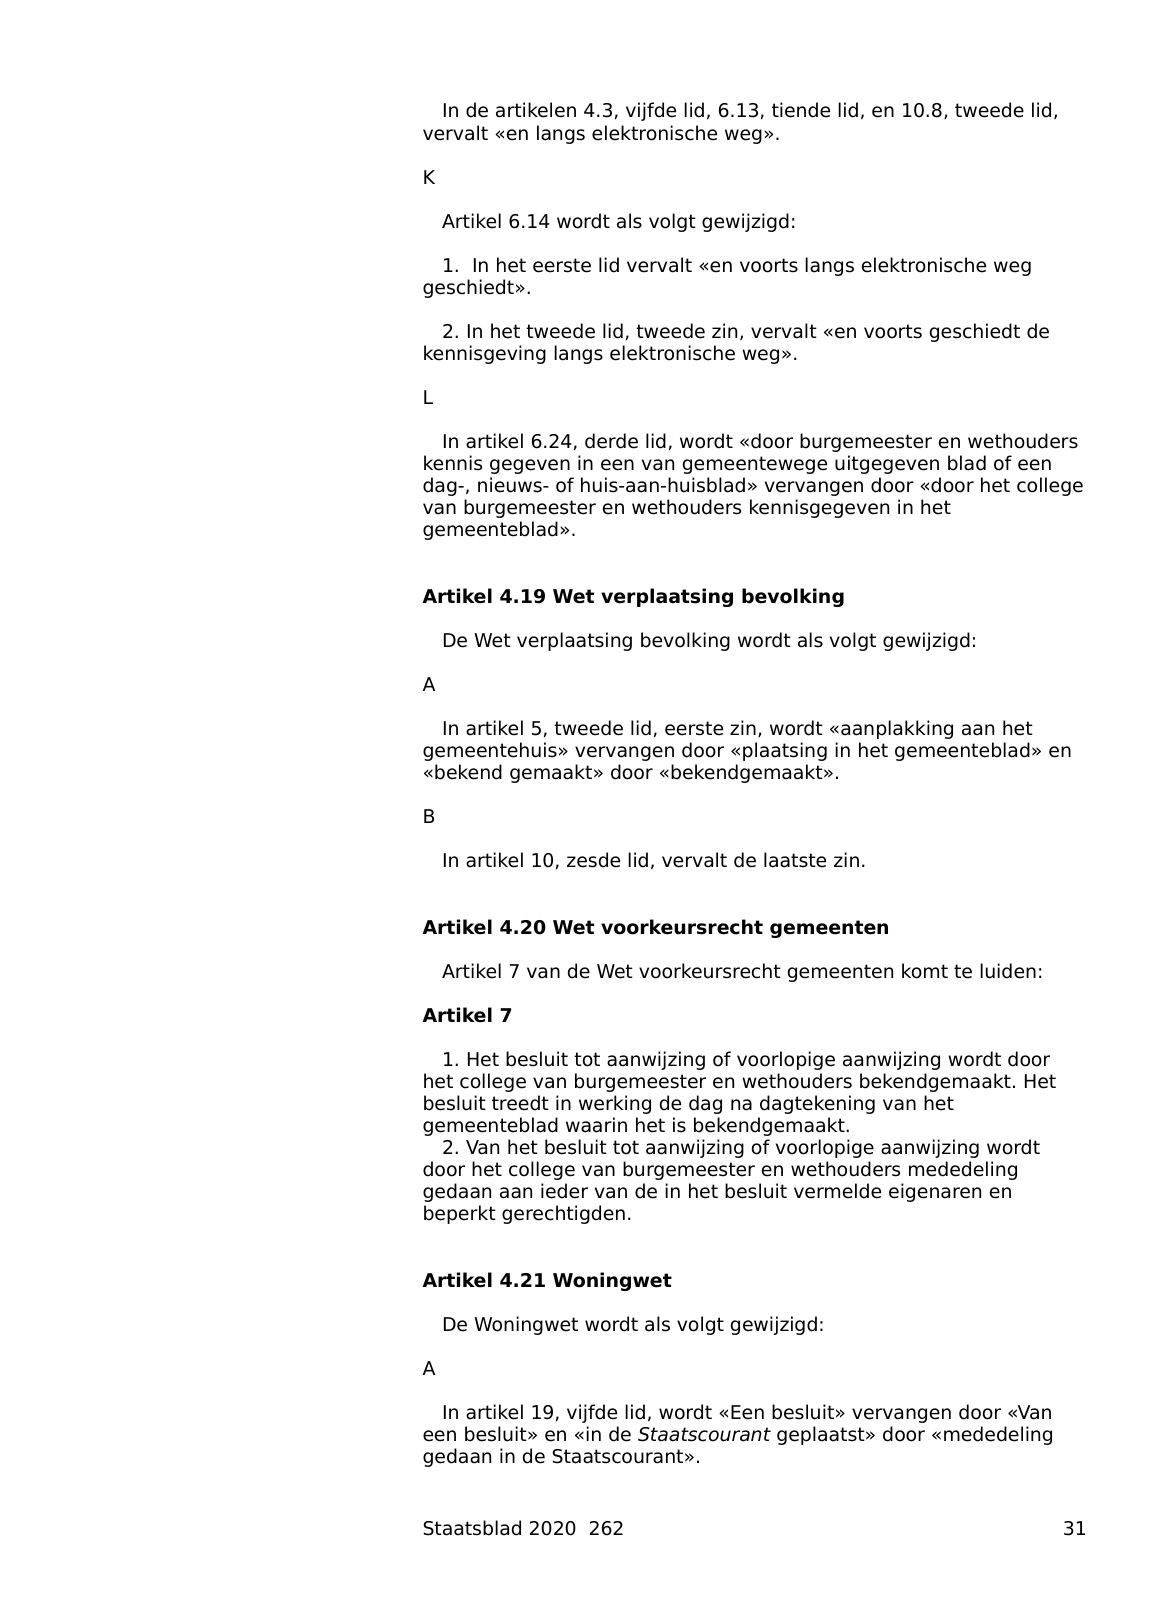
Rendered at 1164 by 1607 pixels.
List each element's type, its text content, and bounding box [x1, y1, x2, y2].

subtitle Artikel 7 [422, 1005, 1087, 1027]
text In artikel 19, vijfde lid, wordt «Een besluit» vervangen door «Van een besluit» en «in de Staatscourant geplaatst» door «mededeling gedaan in de Staatscourant». [422, 1402, 1087, 1468]
text A [422, 674, 1087, 696]
subtitle Artikel 4.20 Wet voorkeursrecht gemeenten [422, 917, 1087, 939]
text In artikel 5, tweede lid, eerste zin, wordt «aanplakking aan het gemeentehuis» vervangen door «plaatsing in het gemeenteblad» en «bekend gemaakt» door «bekendgemaakt». [422, 718, 1087, 784]
subtitle Artikel 4.19 Wet verplaatsing bevolking [422, 586, 1087, 608]
text L [422, 387, 1087, 409]
text B [422, 806, 1087, 828]
text De Woningwet wordt als volgt gewijzigd: [422, 1314, 1087, 1336]
text K [422, 167, 1087, 188]
text 2. Van het besluit tot aanwijzing of voorlopige aanwijzing wordt door het college van burgemeester en wethouders mededeling gedaan aan ieder van de in het besluit vermelde eigenaren en beperkt gerechtigden. [422, 1137, 1087, 1225]
text 1. In het eerste lid vervalt «en voorts langs elektronische weg geschiedt». [422, 255, 1087, 299]
text Artikel 7 van de Wet voorkeursrecht gemeenten komt te luiden: [422, 961, 1087, 983]
text 1. Het besluit tot aanwijzing of voorlopige aanwijzing wordt door het college van burgemeester en wethouders bekendgemaakt. Het besluit treedt in werking de dag na dagtekening van het gemeenteblad waarin het is bekendgemaakt. [422, 1049, 1087, 1137]
text In artikel 10, zesde lid, vervalt de laatste zin. [422, 850, 1087, 872]
text 2. In het tweede lid, tweede zin, vervalt «en voorts geschiedt de kennisgeving langs elektronische weg». [422, 321, 1087, 365]
text Artikel 6.14 wordt als volgt gewijzigd: [422, 211, 1087, 233]
text A [422, 1358, 1087, 1380]
text De Wet verplaatsing bevolking wordt als volgt gewijzigd: [422, 630, 1087, 652]
subtitle Artikel 4.21 Woningwet [422, 1269, 1087, 1291]
text In artikel 6.24, derde lid, wordt «door burgemeester en wethouders kennis gegeven in een van gemeentewege uitgegeven blad of een dag-, nieuws- of huis-aan-huisblad» vervangen door «door het college van burgemeester en wethouders kennisgegeven in het gemeenteblad». [422, 431, 1087, 541]
text In de artikelen 4.3, vijfde lid, 6.13, tiende lid, en 10.8, tweede lid, vervalt «en langs elektronische weg». [422, 100, 1087, 144]
